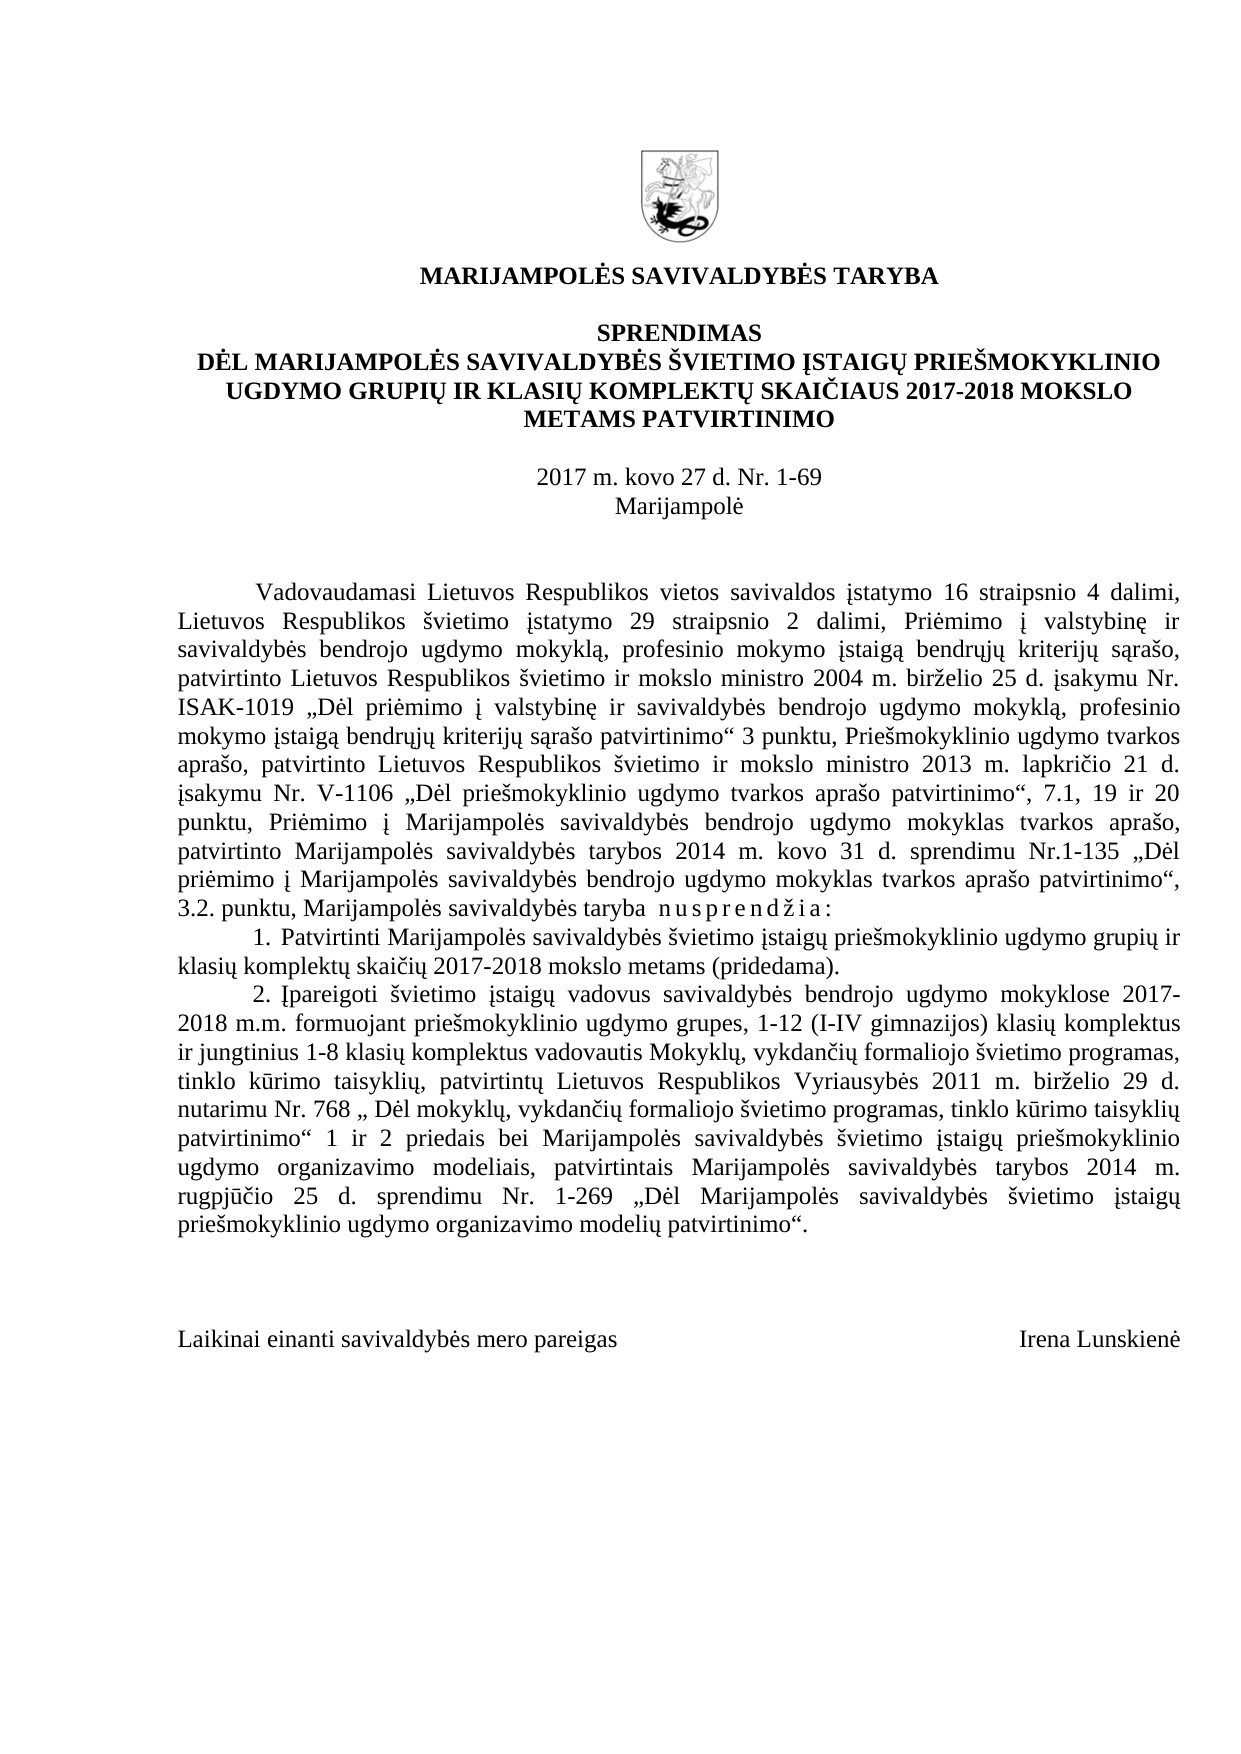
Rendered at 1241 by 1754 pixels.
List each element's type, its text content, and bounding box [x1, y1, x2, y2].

text 2017 m. kovo 27 d. Nr. 1-69 [177, 462, 1181, 491]
text Marijampolė [177, 491, 1181, 519]
text Vadovaudamasi Lietuvos Respublikos vietos savivaldos įstatymo 16 straipsnio 4 dalimi, Lietuvos Respublikos švietimo įstatymo 29 straipsnio 2 dalimi, Priėmimo į valstybinę ir savivaldybės bendrojo ugdymo mokyklą, profesinio mokymo įstaigą bendrųjų kriterijų sąrašo, patvirtinto Lietuvos Respublikos švietimo ir mokslo ministro 2004 m. birželio 25 d. įsakymu Nr. ISAK-1019 „Dėl priėmimo į valstybinę ir savivaldybės bendrojo ugdymo mokyklą, profesinio mokymo įstaigą bendrųjų kriterijų sąrašo patvirtinimo“ 3 punktu, Priešmokyklinio ugdymo tvarkos aprašo, patvirtinto Lietuvos Respublikos švietimo ir mokslo ministro 2013 m. lapkričio 21 d. įsakymu Nr. V-1106 „Dėl priešmokyklinio ugdymo tvarkos aprašo patvirtinimo“, 7.1, 19 ir 20 punktu, Priėmimo į Marijampolės savivaldybės bendrojo ugdymo mokyklas tvarkos aprašo, patvirtinto Marijampolės savivaldybės tarybos 2014 m. kovo 31 d. sprendimu Nr.1-135 „Dėl priėmimo į Marijampolės savivaldybės bendrojo ugdymo mokyklas tvarkos aprašo patvirtinimo“, 3.2. punktu, Marijampolės savivaldybės taryba nusprendžia: [177, 577, 1181, 922]
text 1. Patvirtinti Marijampolės savivaldybės švietimo įstaigų priešmokyklinio ugdymo grupių ir klasių komplektų skaičių 2017-2018 mokslo metams (pridedama). [177, 922, 1181, 979]
text Laikinai einanti savivaldybės mero pareigas Irena Lunskienė [177, 1324, 1181, 1353]
text 2. Įpareigoti švietimo įstaigų vadovus savivaldybės bendrojo ugdymo mokyklose 2017-2018 m.m. formuojant priešmokyklinio ugdymo grupes, 1-12 (I-IV gimnazijos) klasių komplektus ir jungtinius 1-8 klasių komplektus vadovautis Mokyklų, vykdančių formaliojo švietimo programas, tinklo kūrimo taisyklių, patvirtintų Lietuvos Respublikos Vyriausybės 2011 m. birželio 29 d. nutarimu Nr. 768 „ Dėl mokyklų, vykdančių formaliojo švietimo programas, tinklo kūrimo taisyklių patvirtinimo“ 1 ir 2 priedais bei Marijampolės savivaldybės švietimo įstaigų priešmokyklinio ugdymo organizavimo modeliais, patvirtintais Marijampolės savivaldybės tarybos 2014 m. rugpjūčio 25 d. sprendimu Nr. 1-269 „Dėl Marijampolės savivaldybės švietimo įstaigų priešmokyklinio ugdymo organizavimo modelių patvirtinimo“. [177, 979, 1181, 1238]
text MARIJAMPOLĖS SAVIVALDYBĖS TARYBA [177, 261, 1181, 289]
text DĖL MARIJAMPOLĖS SAVIVALDYBĖS ŠVIETIMO ĮSTAIGŲ PRIEŠMOKYKLINIO UGDYMO GRUPIŲ IR KLASIŲ KOMPLEKTŲ SKAIČIAUS 2017-2018 MOKSLO METAMS PATVIRTINIMO [177, 347, 1181, 433]
text SPRENDIMAS [177, 318, 1181, 347]
